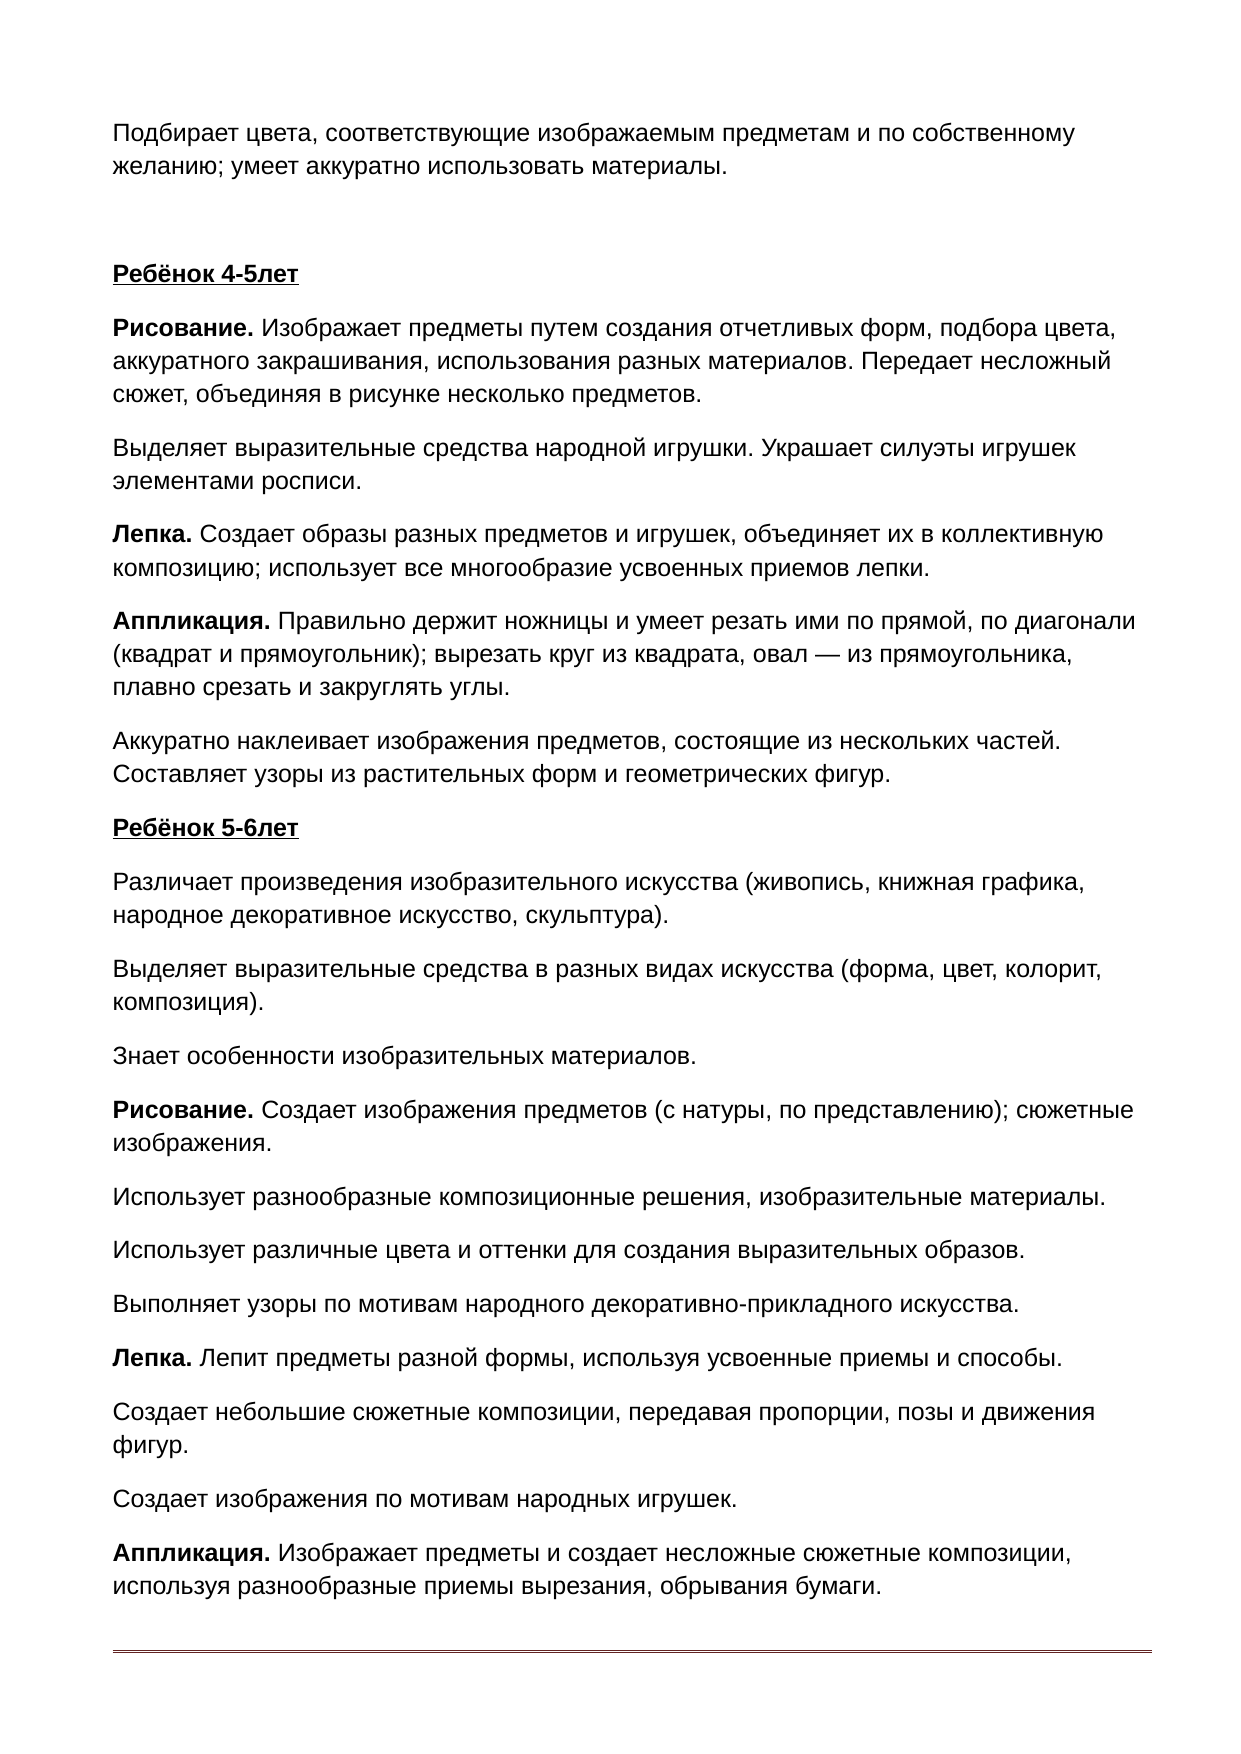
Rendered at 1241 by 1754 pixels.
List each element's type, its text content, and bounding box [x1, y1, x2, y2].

text Аккуратно наклеивает изображения предметов, состоящие из нескольких частей. Составляет узоры из растительных форм и геометрических фигур. [112, 726, 1152, 788]
text Выделяет выразительные средства народной игрушки. Украшает силуэты игрушек элементами росписи. [112, 433, 1152, 494]
text Лепка. Создает образы разных предметов и игрушек, объединяет их в коллективную композицию; использует все многообразие усвоенных приемов лепки. [112, 519, 1152, 581]
text Лепка. Лепит предметы разной формы, используя усвоенные приемы и способы. [112, 1343, 1152, 1372]
text Создает небольшие сюжетные композиции, передавая пропорции, позы и движения фигур. [112, 1397, 1152, 1459]
text Использует различные цвета и оттенки для создания выразительных образов. [112, 1235, 1152, 1264]
text Ребёнок 4-5лет [112, 259, 1152, 288]
text Аппликация. Правильно держит ножницы и умеет резать ими по прямой, по диагонали (квадрат и прямоугольник); вырезать круг из квадрата, овал — из прямоугольника, плавно срезать и закруглять углы. [112, 606, 1152, 701]
text Выделяет выразительные средства в разных видах искусства (форма, цвет, колорит, композиция). [112, 954, 1152, 1016]
text Рисование. Создает изображения предметов (с натуры, по представлению); сюжетные изображения. [112, 1094, 1152, 1156]
text Использует разнообразные композиционные решения, изобразительные материалы. [112, 1181, 1152, 1210]
text Подбирает цвета, соответствующие изображаемым предметам и по собственному желанию; умеет аккуратно использовать материалы. [112, 118, 1152, 180]
text Создает изображения по мотивам народных игрушек. [112, 1484, 1152, 1512]
text Ребёнок 5-6лет [112, 813, 1152, 842]
text Различает произведения изобразительного искусства (живопись, книжная графика, народное декоративное искусство, скульптура). [112, 867, 1152, 929]
text Выполняет узоры по мотивам народного декоративно-прикладного искусства. [112, 1289, 1152, 1318]
text Рисование. Изображает предметы путем создания отчетливых форм, подбора цвета, аккуратного закрашивания, использования разных материалов. Передает несложный сюжет, объединяя в рисунке несколько предметов. [112, 313, 1152, 407]
text Аппликация. Изображает предметы и создает несложные сюжетные композиции, используя разнообразные приемы вырезания, обрывания бумаги. [112, 1538, 1152, 1599]
text Знает особенности изобразительных материалов. [112, 1041, 1152, 1069]
